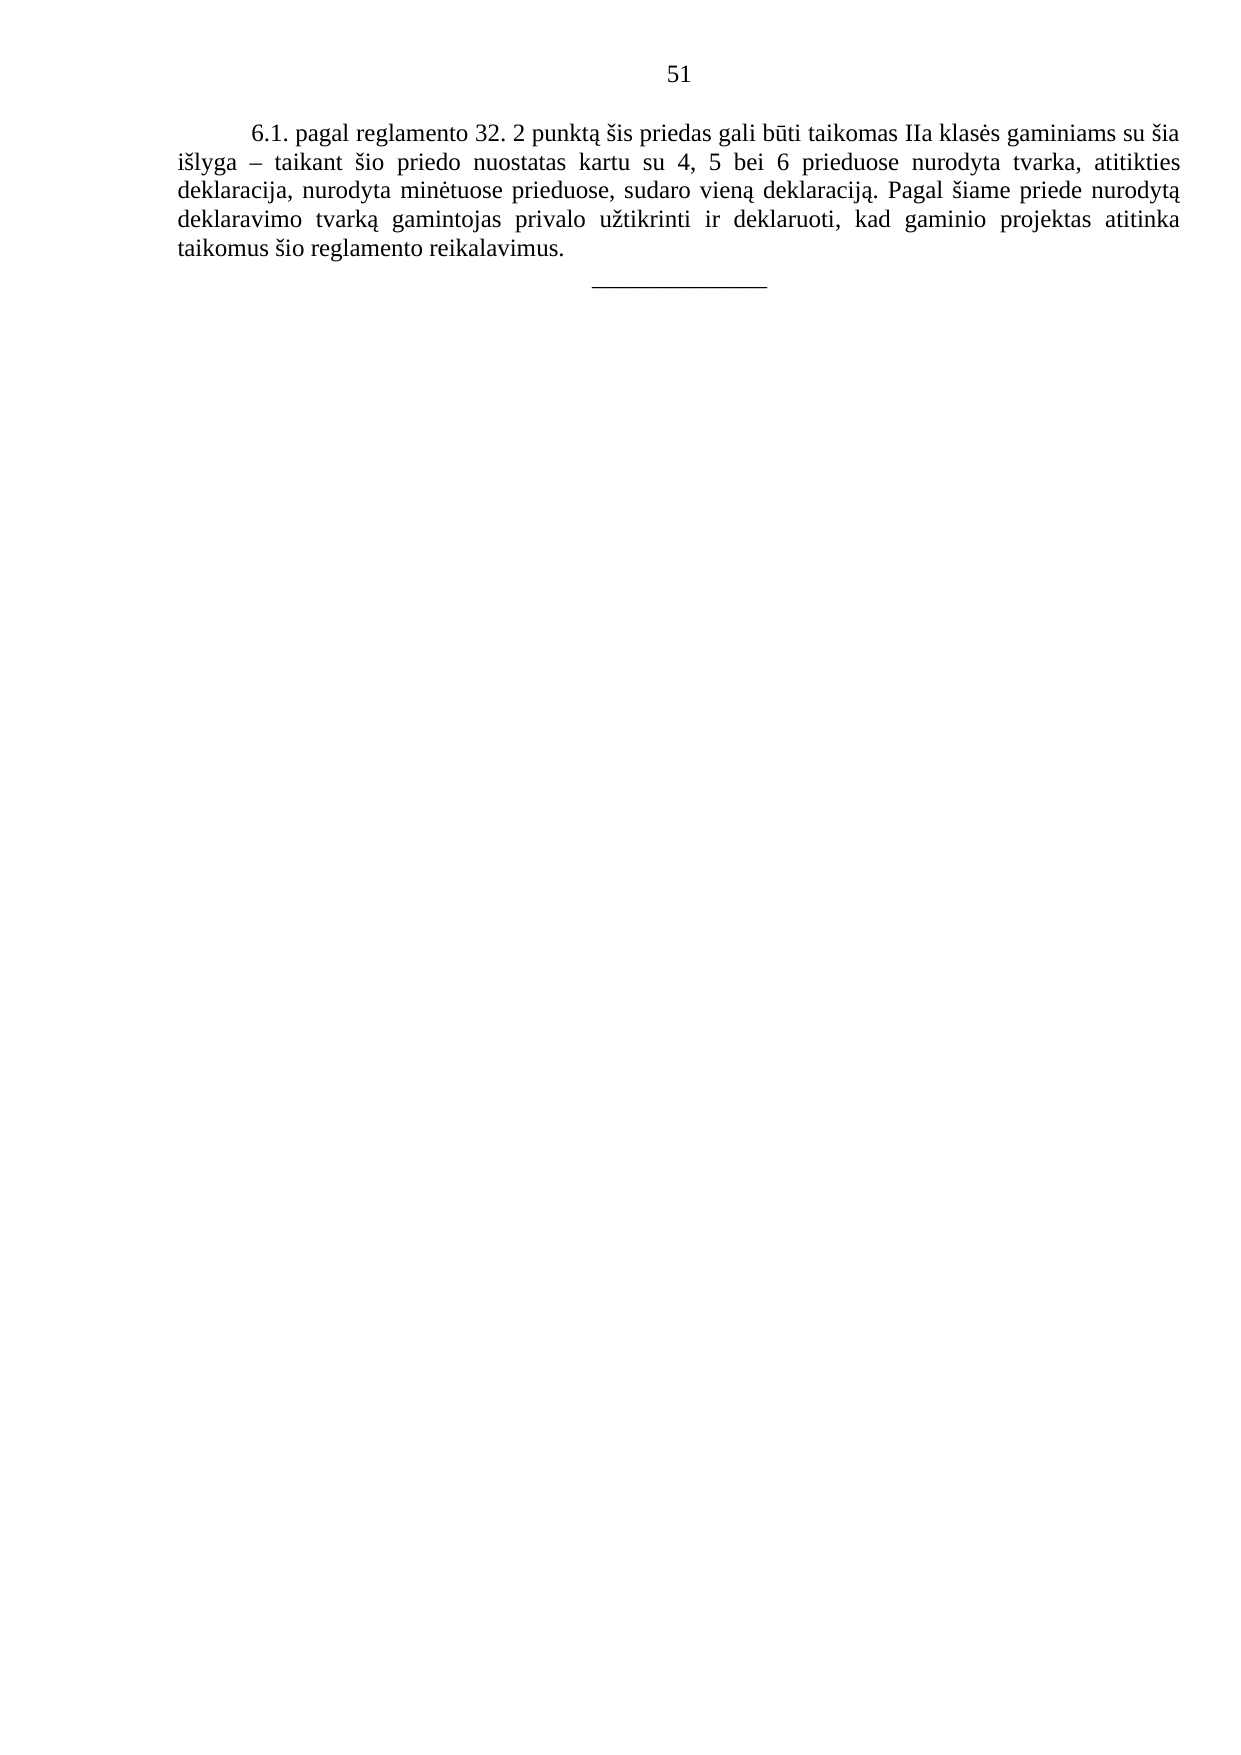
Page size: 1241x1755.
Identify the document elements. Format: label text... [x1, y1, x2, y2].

text ______________ [177, 262, 1181, 291]
text 6.1. pagal reglamento 32. 2 punktą šis priedas gali būti taikomas IIa klasės gaminiams su šia išlyga – taikant šio priedo nuostatas kartu su 4, 5 bei 6 prieduose nurodyta tvarka, atitikties deklaracija, nurodyta minėtuose prieduose, sudaro vieną deklaraciją. Pagal šiame priede nurodytą deklaravimo tvarką gamintojas privalo užtikrinti ir deklaruoti, kad gaminio projektas atitinka taikomus šio reglamento reikalavimus. [177, 118, 1181, 262]
